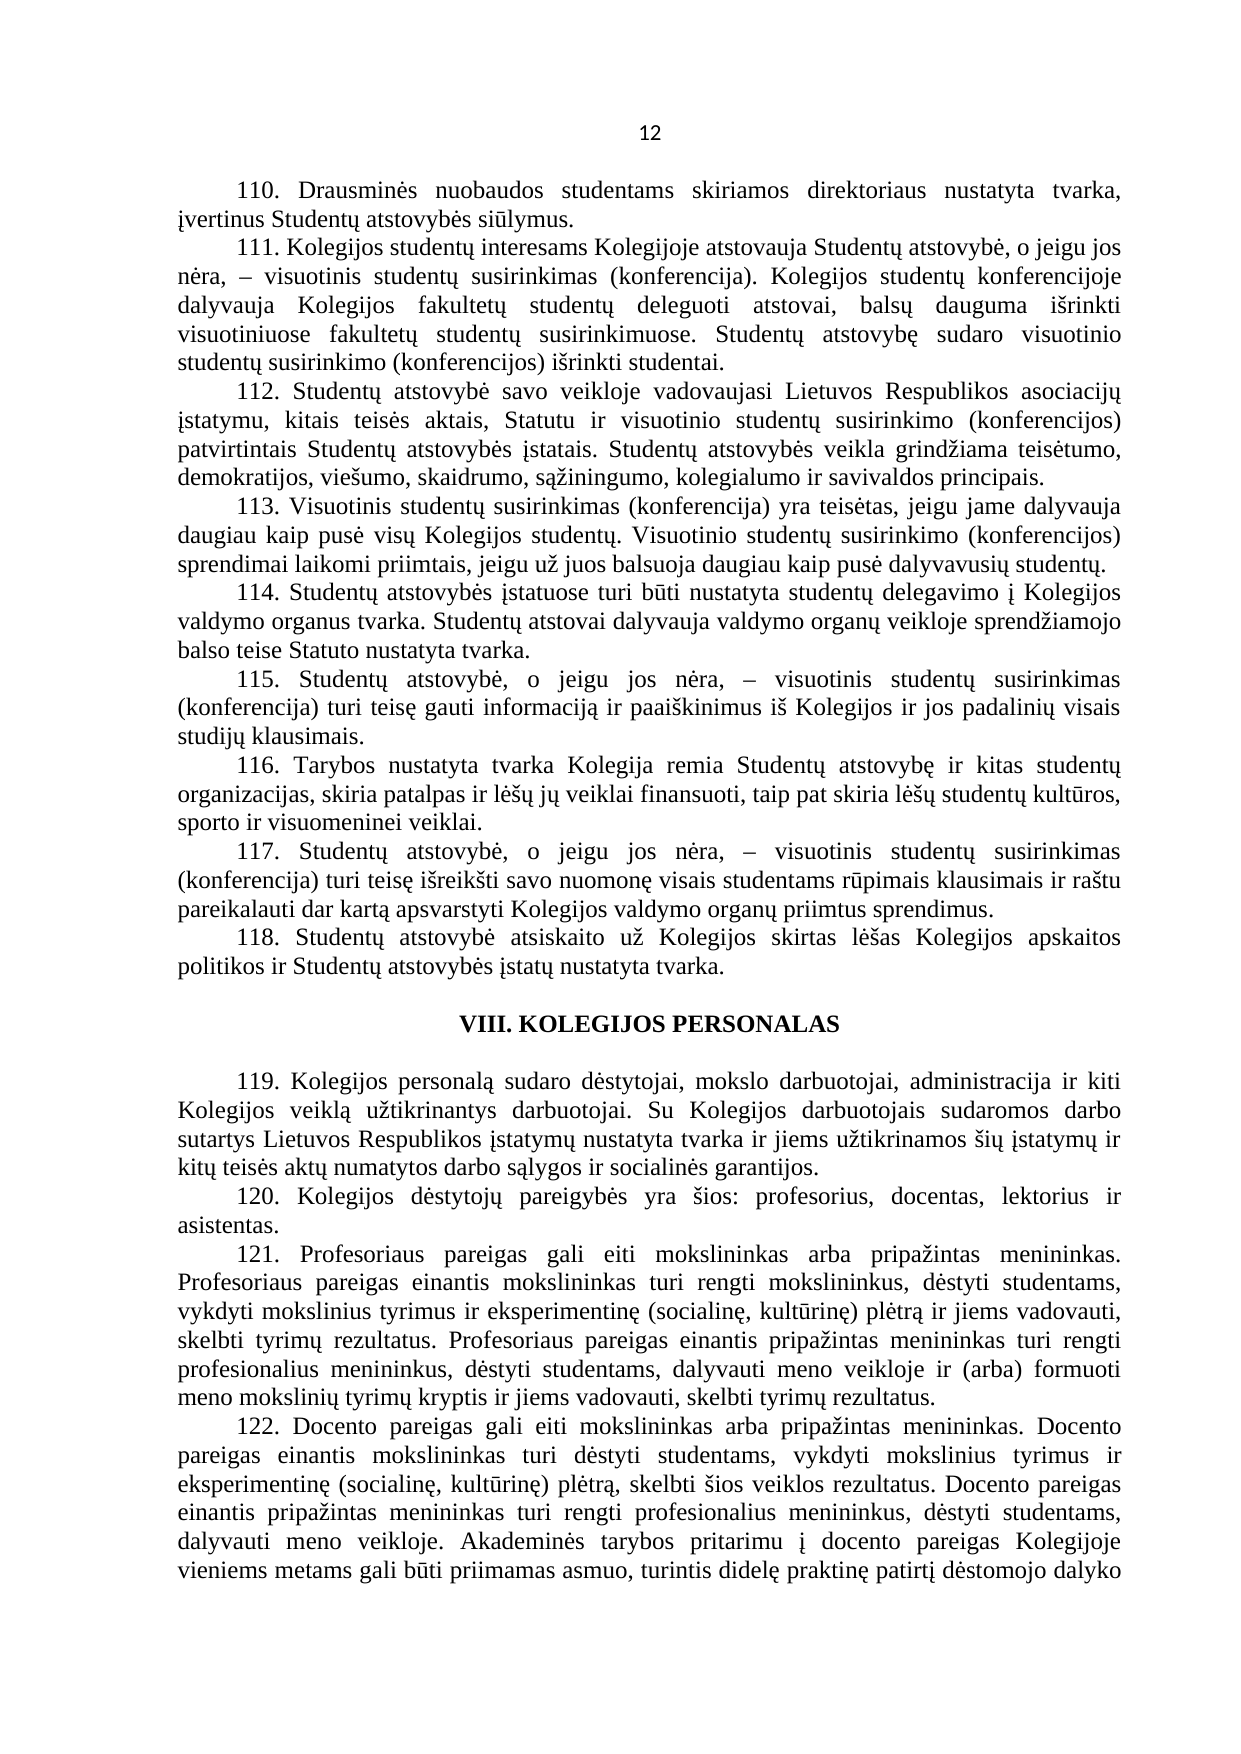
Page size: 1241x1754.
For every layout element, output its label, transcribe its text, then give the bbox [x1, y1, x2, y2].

text 121. Profesoriaus pareigas gali eiti mokslininkas arba pripažintas menininkas. Profesoriaus pareigas einantis mokslininkas turi rengti mokslininkus, dėstyti studentams, vykdyti mokslinius tyrimus ir eksperimentinę (socialinę, kultūrinę) plėtrą ir jiems vadovauti, skelbti tyrimų rezultatus. Profesoriaus pareigas einantis pripažintas menininkas turi rengti profesionalius menininkus, dėstyti studentams, dalyvauti meno veikloje ir (arba) formuoti meno mokslinių tyrimų kryptis ir jiems vadovauti, skelbti tyrimų rezultatus. [177, 1239, 1122, 1411]
text 118. Studentų atstovybė atsiskaito už Kolegijos skirtas lėšas Kolegijos apskaitos politikos ir Studentų atstovybės įstatų nustatyta tvarka. [177, 922, 1122, 980]
text 111. Kolegijos studentų interesams Kolegijoje atstovauja Studentų atstovybė, o jeigu jos nėra, – visuotinis studentų susirinkimas (konferencija). Kolegijos studentų konferencijoje dalyvauja Kolegijos fakultetų studentų deleguoti atstovai, balsų dauguma išrinkti visuotiniuose fakultetų studentų susirinkimuose. Studentų atstovybę sudaro visuotinio studentų susirinkimo (konferencijos) išrinkti studentai. [177, 232, 1122, 376]
text 112. Studentų atstovybė savo veikloje vadovaujasi Lietuvos Respublikos asociacijų įstatymu, kitais teisės aktais, Statutu ir visuotinio studentų susirinkimo (konferencijos) patvirtintais Studentų atstovybės įstatais. Studentų atstovybės veikla grindžiama teisėtumo, demokratijos, viešumo, skaidrumo, sąžiningumo, kolegialumo ir savivaldos principais. [177, 376, 1122, 491]
text 114. Studentų atstovybės įstatuose turi būti nustatyta studentų delegavimo į Kolegijos valdymo organus tvarka. Studentų atstovai dalyvauja valdymo organų veikloje sprendžiamojo balso teise Statuto nustatyta tvarka. [177, 577, 1122, 664]
text 117. Studentų atstovybė, o jeigu jos nėra, – visuotinis studentų susirinkimas (konferencija) turi teisę išreikšti savo nuomonę visais studentams rūpimais klausimais ir raštu pareikalauti dar kartą apsvarstyti Kolegijos valdymo organų priimtus sprendimus. [177, 836, 1122, 922]
text 116. Tarybos nustatyta tvarka Kolegija remia Studentų atstovybę ir kitas studentų organizacijas, skiria patalpas ir lėšų jų veiklai finansuoti, taip pat skiria lėšų studentų kultūros, sporto ir visuomeninei veiklai. [177, 750, 1122, 836]
text 119. Kolegijos personalą sudaro dėstytojai, mokslo darbuotojai, administracija ir kiti Kolegijos veiklą užtikrinantys darbuotojai. Su Kolegijos darbuotojais sudaromos darbo sutartys Lietuvos Respublikos įstatymų nustatyta tvarka ir jiems užtikrinamos šių įstatymų ir kitų teisės aktų numatytos darbo sąlygos ir socialinės garantijos. [177, 1066, 1122, 1181]
text 120. Kolegijos dėstytojų pareigybės yra šios: profesorius, docentas, lektorius ir asistentas. [177, 1181, 1122, 1239]
text VIII. KOLEGIJOS PERSONALAS [177, 1009, 1122, 1037]
text 110. Drausminės nuobaudos studentams skiriamos direktoriaus nustatyta tvarka, įvertinus Studentų atstovybės siūlymus. [177, 175, 1122, 232]
text 122. Docento pareigas gali eiti mokslininkas arba pripažintas menininkas. Docento pareigas einantis mokslininkas turi dėstyti studentams, vykdyti mokslinius tyrimus ir eksperimentinę (socialinę, kultūrinę) plėtrą, skelbti šios veiklos rezultatus. Docento pareigas einantis pripažintas menininkas turi rengti profesionalius menininkus, dėstyti studentams, dalyvauti meno veikloje. Akademinės tarybos pritarimu į docento pareigas Kolegijoje vieniems metams gali būti priimamas asmuo, turintis didelę praktinę patirtį dėstomojo dalyko [177, 1411, 1122, 1584]
text 113. Visuotinis studentų susirinkimas (konferencija) yra teisėtas, jeigu jame dalyvauja daugiau kaip pusė visų Kolegijos studentų. Visuotinio studentų susirinkimo (konferencijos) sprendimai laikomi priimtais, jeigu už juos balsuoja daugiau kaip pusė dalyvavusių studentų. [177, 491, 1122, 577]
text 115. Studentų atstovybė, o jeigu jos nėra, – visuotinis studentų susirinkimas (konferencija) turi teisę gauti informaciją ir paaiškinimus iš Kolegijos ir jos padalinių visais studijų klausimais. [177, 664, 1122, 750]
